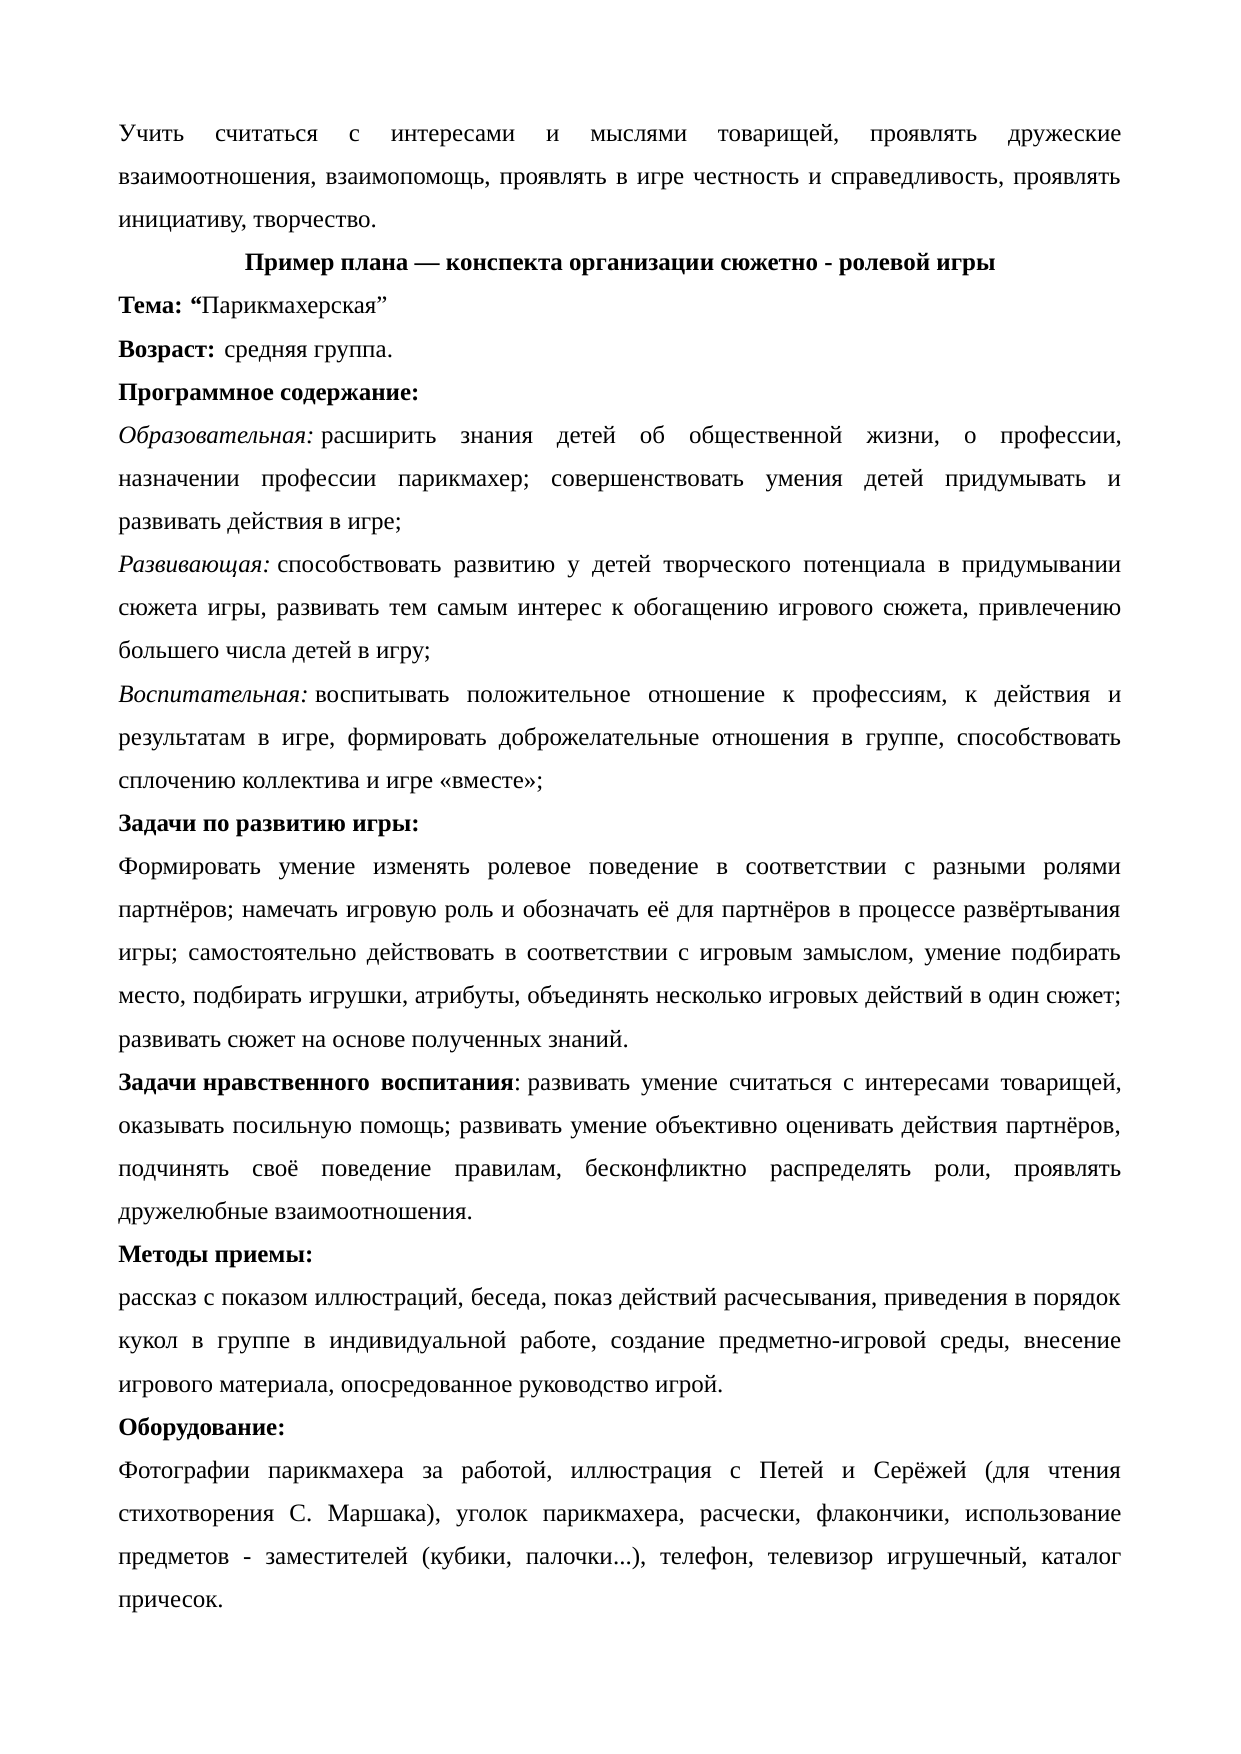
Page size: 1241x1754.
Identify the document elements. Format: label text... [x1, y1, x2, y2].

text рассказ с показом иллюстраций, беседа, показ действий расчесывания, приведения в порядок кукол в группе в индивидуальной работе, создание предметно-игровой среды, внесение игрового материала, опосредованное руководство игрой. [118, 1282, 1122, 1397]
text Формировать умение изменять ролевое поведение в соответствии с разными ролями партнёров; намечать игровую роль и обозначать её для партнёров в процессе развёртывания игры; самостоятельно действовать в соответствии с игровым замыслом, умение подбирать место, подбирать игрушки, атрибуты, объединять несколько игровых действий в один сюжет; развивать сюжет на основе полученных знаний. [118, 851, 1122, 1052]
text Фотографии парикмахера за работой, иллюстрация с Петей и Серёжей (для чтения стихотворения С. Маршака), уголок парикмахера, расчески, флакончики, использование предметов - заместителей (кубики, палочки...), телефон, телевизор игрушечный, каталог причесок. [118, 1455, 1122, 1613]
text Учить считаться с интересами и мыслями товарищей, проявлять дружеские взаимоотношения, взаимопомощь, проявлять в игре честность и справедливость, проявлять инициативу, творчество. [118, 118, 1122, 233]
text Возраст: средняя группа. [118, 334, 1122, 362]
text Задачи по развитию игры: [118, 808, 1122, 837]
text Программное содержание: [118, 377, 1122, 406]
text Пример плана — конспекта организации сюжетно - ролевой игры [118, 247, 1122, 276]
text Тема: “Парикмахерская” [118, 291, 1122, 319]
text Задачи нравственного воспитания: развивать умение считаться с интересами товарищей, оказывать посильную помощь; развивать умение объективно оценивать действия партнёров, подчинять своё поведение правилам, бесконфликтно распределять роли, проявлять дружелюбные взаимоотношения. [118, 1067, 1122, 1225]
text Образовательная: расширить знания детей об общественной жизни, о профессии, назначении профессии парикмахер; совершенствовать умения детей придумывать и развивать действия в игре; [118, 420, 1122, 535]
text Методы приемы: [118, 1239, 1122, 1268]
text Воспитательная: воспитывать положительное отношение к профессиям, к действия и результатам в игре, формировать доброжелательные отношения в группе, способствовать сплочению коллектива и игре «вместе»; [118, 679, 1122, 794]
text Развивающая: способствовать развитию у детей творческого потенциала в придумывании сюжета игры, развивать тем самым интерес к обогащению игрового сюжета, привлечению большего числа детей в игру; [118, 549, 1122, 664]
text Оборудование: [118, 1412, 1122, 1441]
